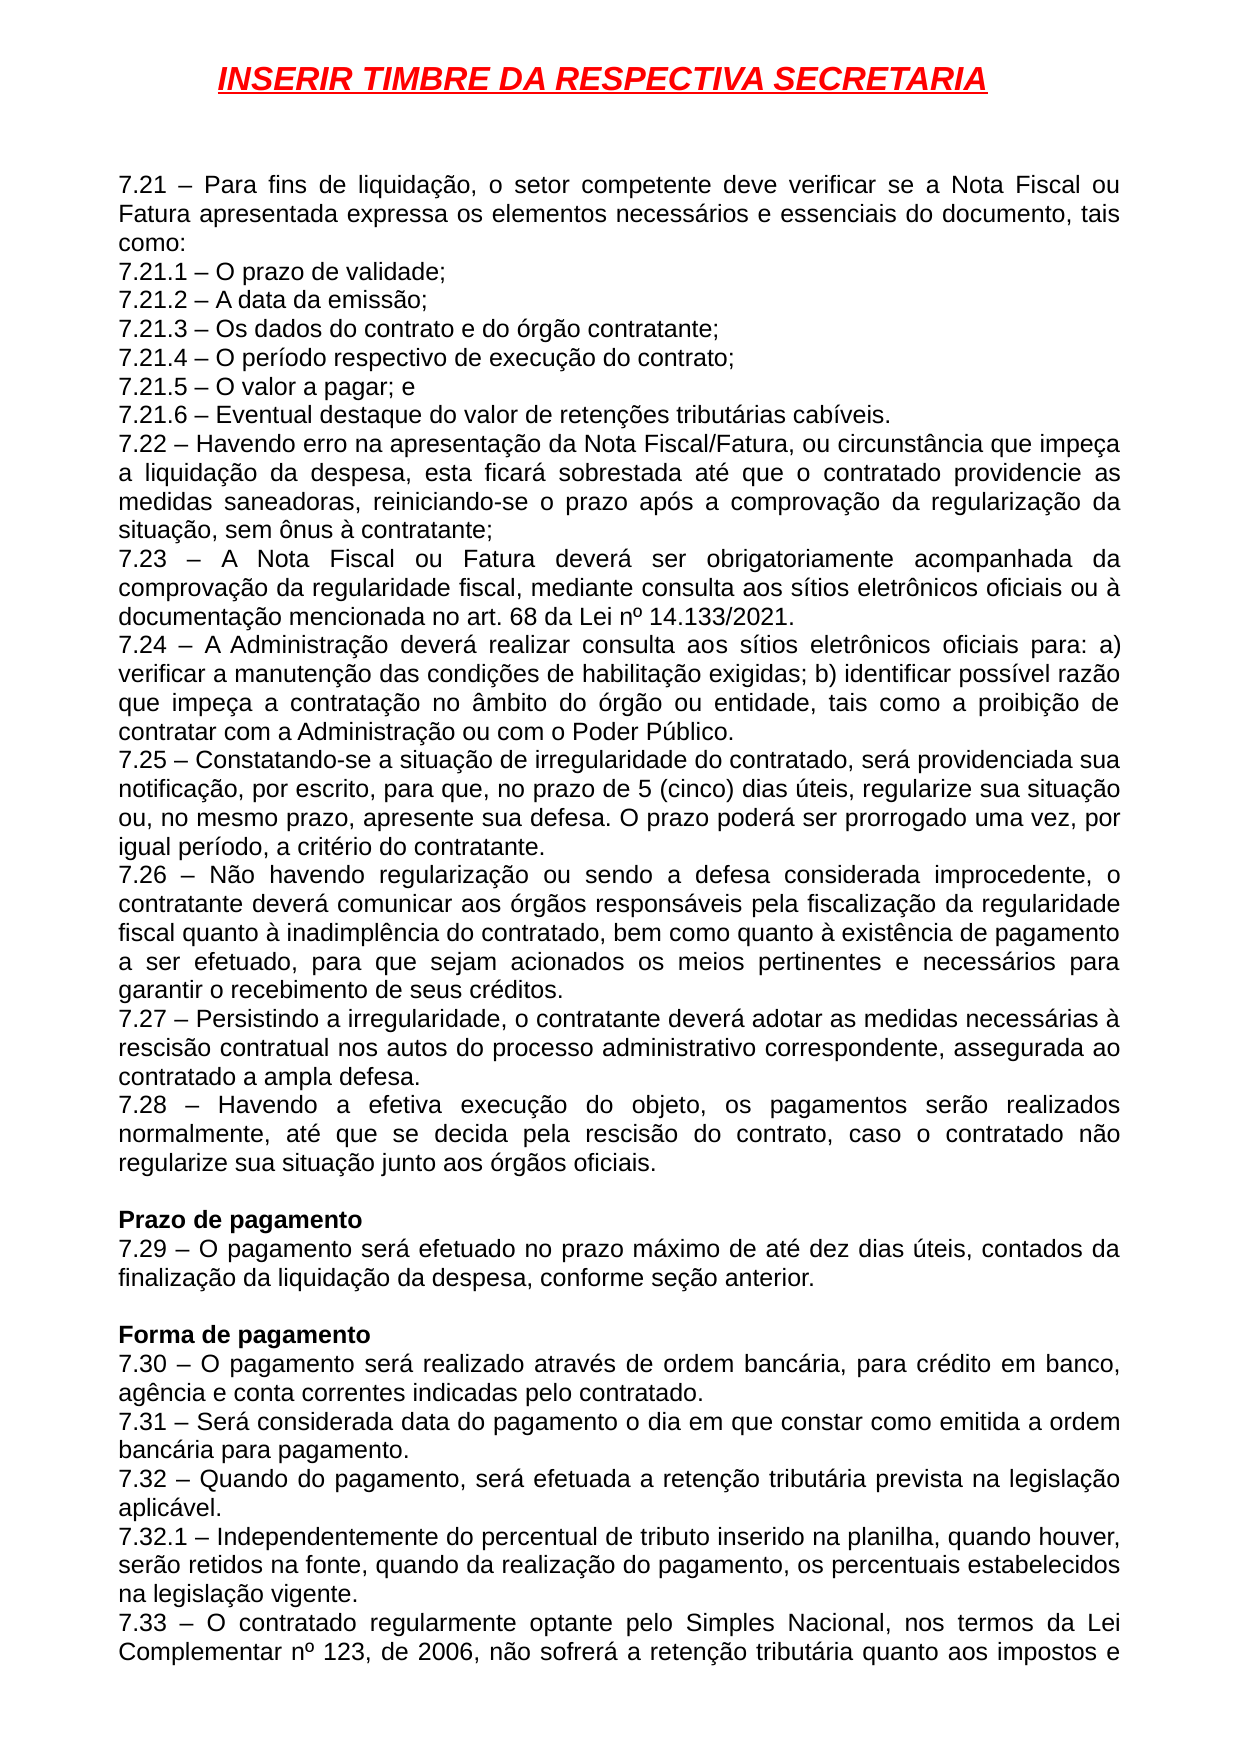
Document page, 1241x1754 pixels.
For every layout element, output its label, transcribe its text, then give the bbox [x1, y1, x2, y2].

list 7.27 – Persistindo a irregularidade, o contratante deverá adotar as medidas necessárias à rescisão contratual nos autos do processo administrativo correspondente, assegurada ao contratado a ampla defesa. [118, 1004, 1122, 1091]
list 7.22 – Havendo erro na apresentação da Nota Fiscal/Fatura, ou circunstância que impeça a liquidação da despesa, esta ficará sobrestada até que o contratado providencie as medidas saneadoras, reiniciando-se o prazo após a comprovação da regularização da situação, sem ônus à contratante; [118, 429, 1122, 544]
list 7.32.1 – Independentemente do percentual de tributo inserido na planilha, quando houver, serão retidos na fonte, quando da realização do pagamento, os percentuais estabelecidos na legislação vigente. [118, 1522, 1122, 1608]
list 7.21.1 – O prazo de validade; [118, 257, 1122, 286]
list 7.21.4 – O período respectivo de execução do contrato; [118, 343, 1122, 372]
subtitle Prazo de pagamento [118, 1206, 1122, 1234]
list 7.26 – Não havendo regularização ou sendo a defesa considerada improcedente, o contratante deverá comunicar aos órgãos responsáveis pela fiscalização da regularidade fiscal quanto à inadimplência do contratado, bem como quanto à existência de pagamento a ser efetuado, para que sejam acionados os meios pertinentes e necessários para garantir o recebimento de seus créditos. [118, 861, 1122, 1004]
list 7.33 – O contratado regularmente optante pelo Simples Nacional, nos termos da Lei Complementar nº 123, de 2006, não sofrerá a retenção tributária quanto aos impostos e [118, 1608, 1122, 1666]
list 7.32 – Quando do pagamento, será efetuada a retenção tributária prevista na legislação aplicável. [118, 1464, 1122, 1522]
list 7.28 – Havendo a efetiva execução do objeto, os pagamentos serão realizados normalmente, até que se decida pela rescisão do contrato, caso o contratado não regularize sua situação junto aos órgãos oficiais. [118, 1091, 1122, 1177]
list 7.29 – O pagamento será efetuado no prazo máximo de até dez dias úteis, contados da finalização da liquidação da despesa, conforme seção anterior. [118, 1234, 1122, 1292]
list 7.30 – O pagamento será realizado através de ordem bancária, para crédito em banco, agência e conta correntes indicadas pelo contratado. [118, 1349, 1122, 1407]
list 7.21 – Para fins de liquidação, o setor competente deve verificar se a Nota Fiscal ou Fatura apresentada expressa os elementos necessários e essenciais do documento, tais como: [118, 171, 1122, 257]
list 7.24 – A Administração deverá realizar consulta aos sítios eletrônicos oficiais para: a) verificar a manutenção das condições de habilitação exigidas; b) identificar possível razão que impeça a contratação no âmbito do órgão ou entidade, tais como a proibição de contratar com a Administração ou com o Poder Público. [118, 631, 1122, 746]
list 7.21.6 – Eventual destaque do valor de retenções tributárias cabíveis. [118, 401, 1122, 429]
list 7.21.3 – Os dados do contrato e do órgão contratante; [118, 314, 1122, 343]
list 7.21.2 – A data da emissão; [118, 286, 1122, 314]
subtitle Forma de pagamento [118, 1321, 1122, 1349]
list 7.23 – A Nota Fiscal ou Fatura deverá ser obrigatoriamente acompanhada da comprovação da regularidade fiscal, mediante consulta aos sítios eletrônicos oficiais ou à documentação mencionada no art. 68 da Lei nº 14.133/2021. [118, 544, 1122, 631]
list 7.31 – Será considerada data do pagamento o dia em que constar como emitida a ordem bancária para pagamento. [118, 1407, 1122, 1464]
list 7.25 – Constatando-se a situação de irregularidade do contratado, será providenciada sua notificação, por escrito, para que, no prazo de 5 (cinco) dias úteis, regularize sua situação ou, no mesmo prazo, apresente sua defesa. O prazo poderá ser prorrogado uma vez, por igual período, a critério do contratante. [118, 746, 1122, 861]
list 7.21.5 – O valor a pagar; e [118, 372, 1122, 401]
